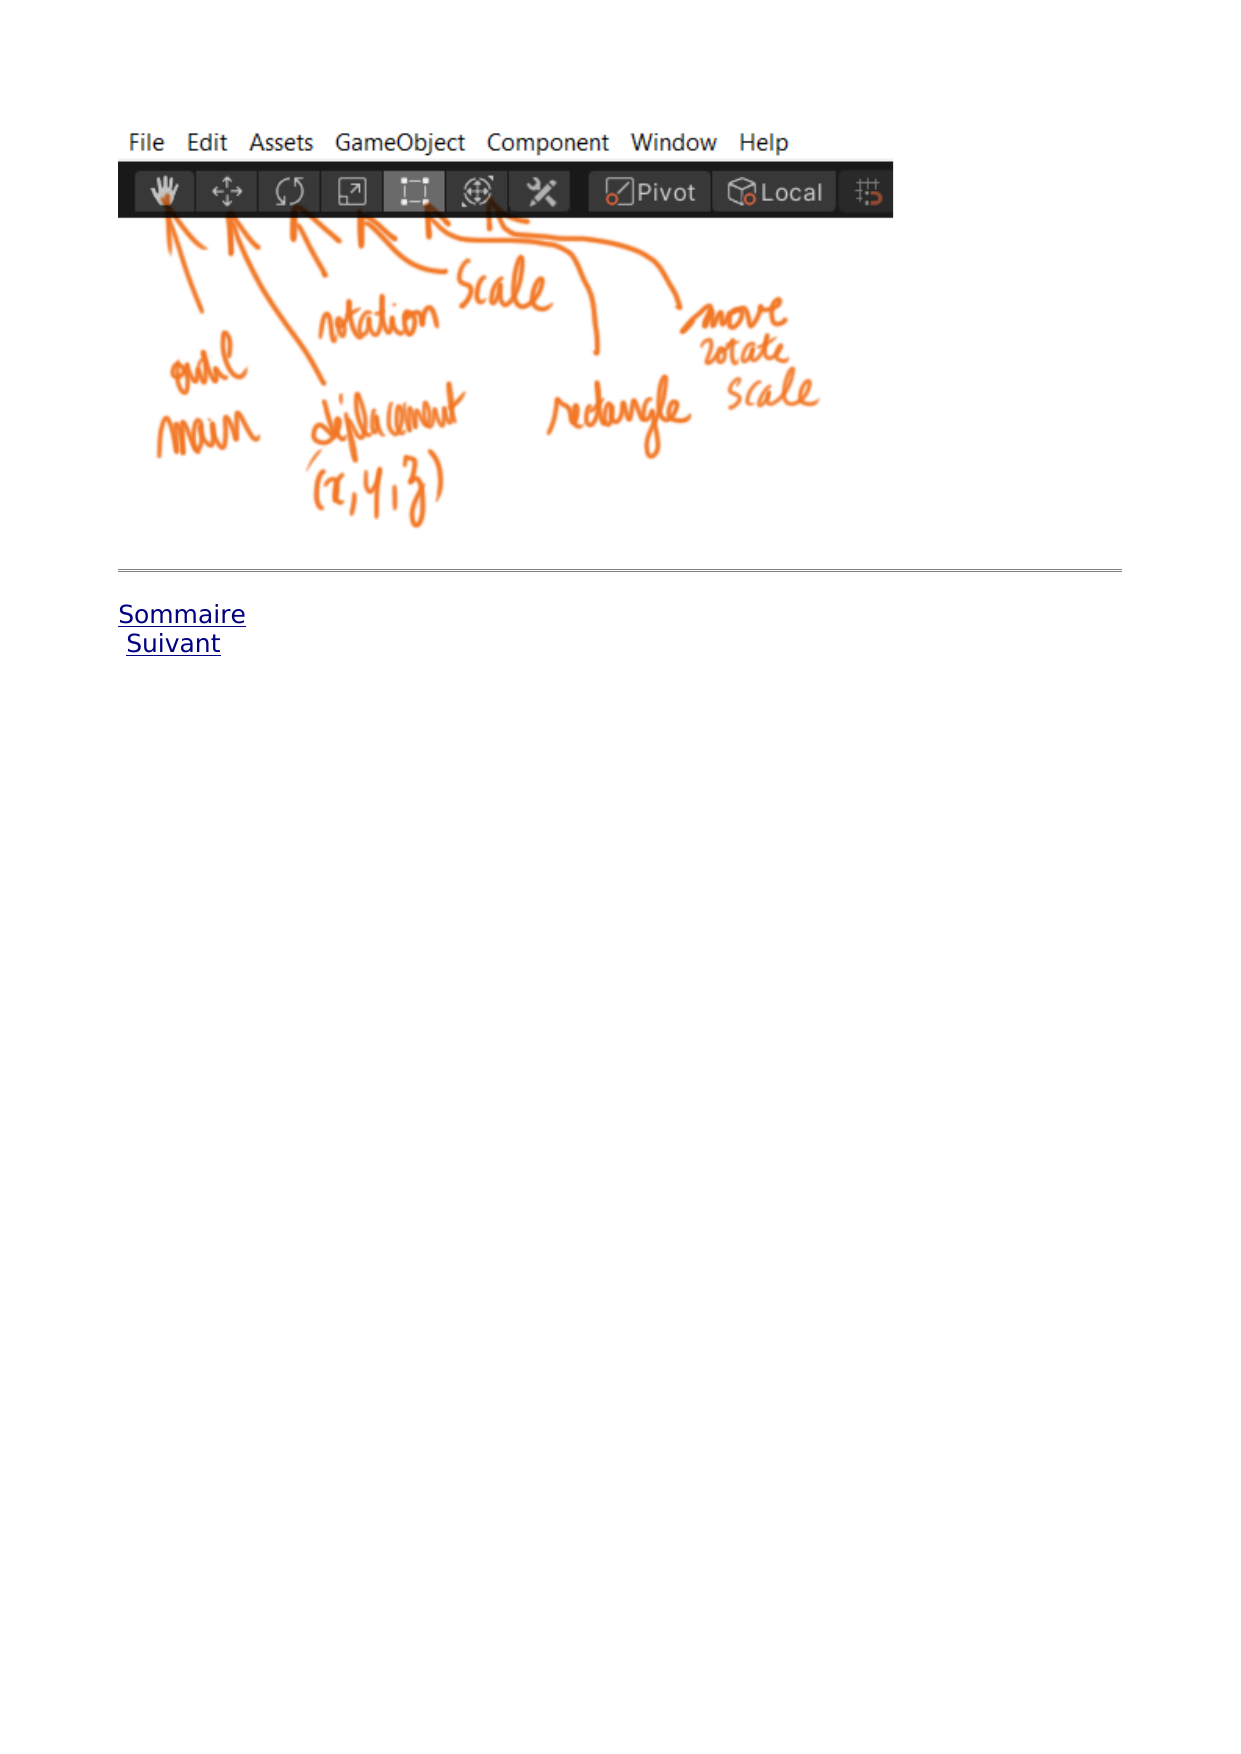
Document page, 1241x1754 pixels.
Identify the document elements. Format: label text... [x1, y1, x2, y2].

text Sommaire Suivant [118, 600, 1122, 659]
picture [118, 118, 894, 542]
